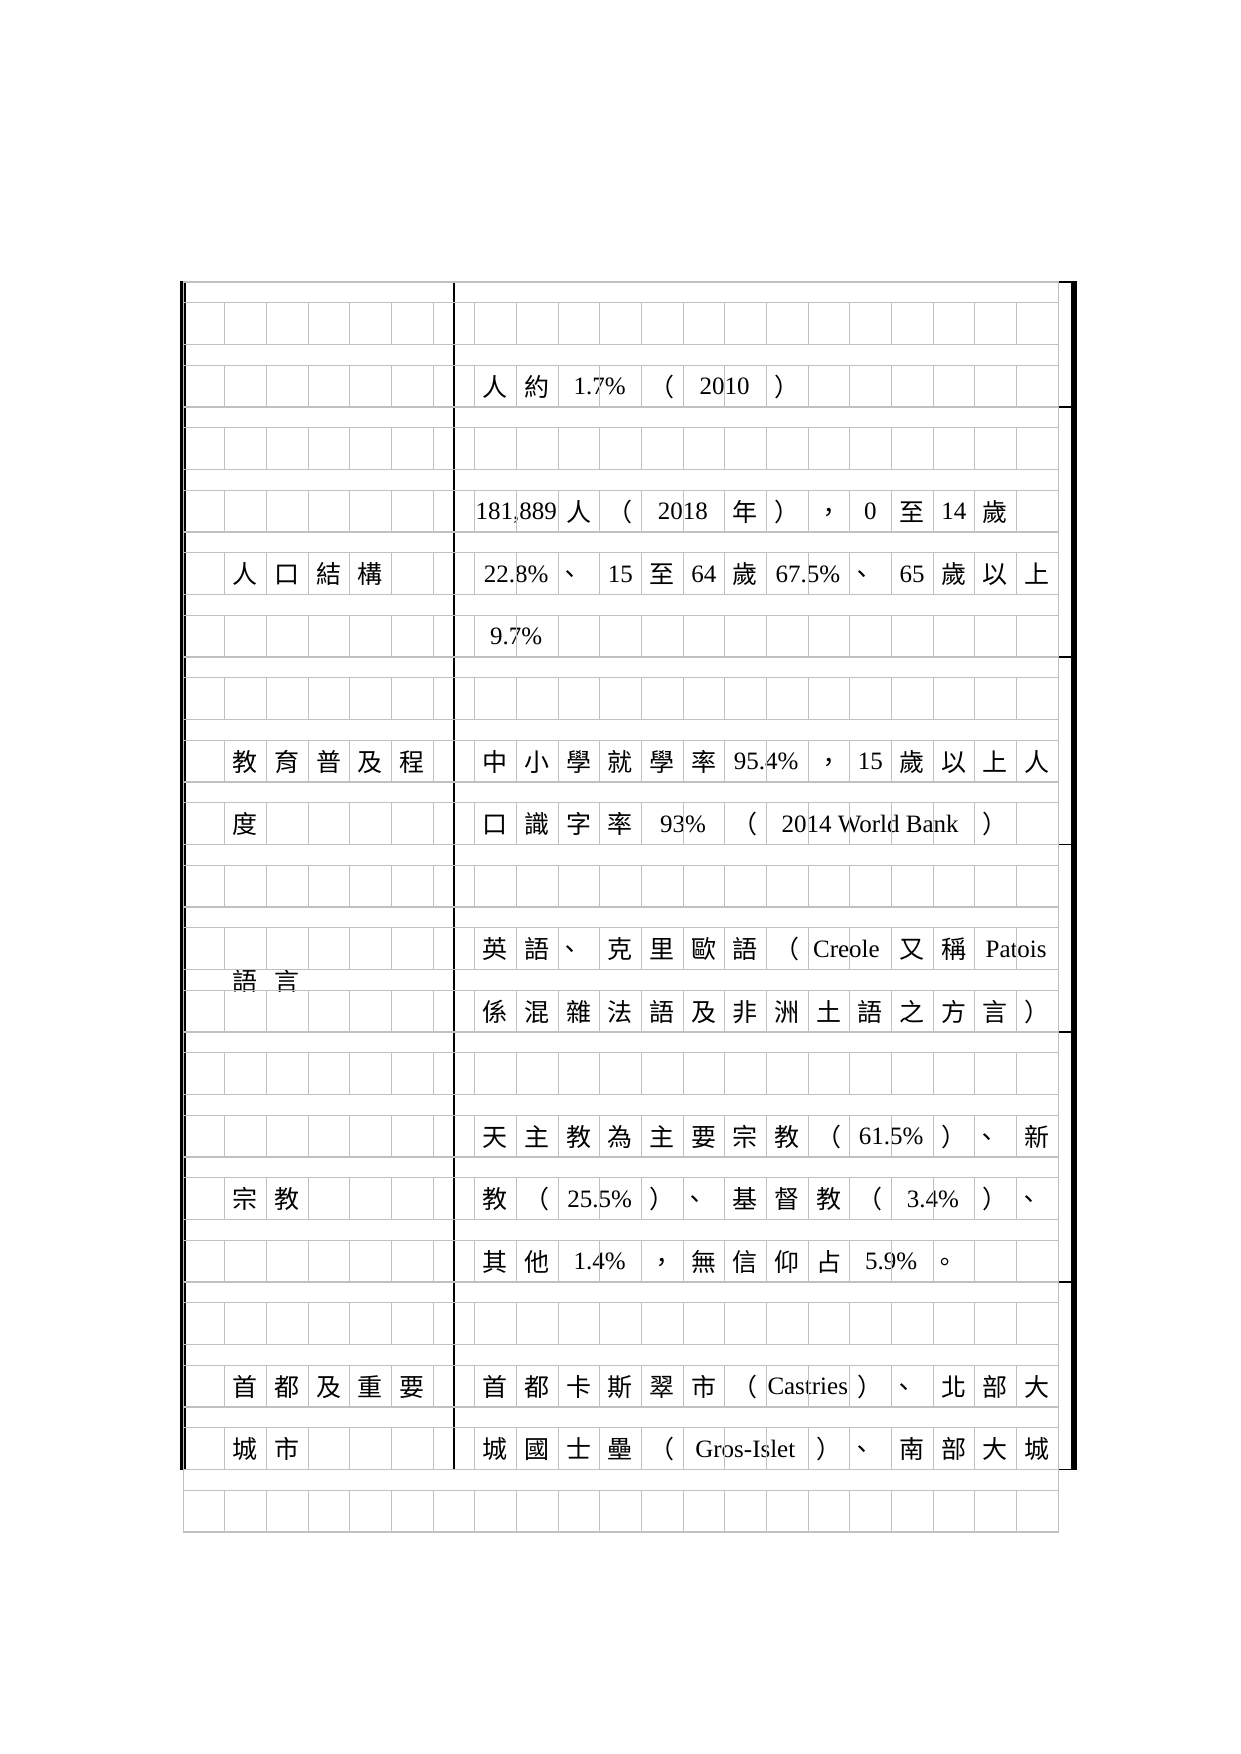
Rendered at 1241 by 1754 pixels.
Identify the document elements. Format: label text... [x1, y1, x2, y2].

table_cell 教 [267, 1178, 308, 1219]
table_cell 英語、克里歐語（Creole 又稱Patois係混雜法語及非洲土語之方言） [725, 866, 766, 906]
table_cell 天主教為主要宗教（61.5%）、新教（25.5%）、基督教（3.4%）、其他1.4%，無信仰占5.9%。 [455, 1220, 1058, 1240]
table_cell 程 [392, 741, 433, 781]
table_cell 181,889人（2018年），0至14歲22.8%、15至64歲67.5%、65歲以上9.7% [892, 616, 933, 656]
table_cell [350, 1303, 391, 1344]
table_cell 非洲裔黑人85.3%，混種10.9%，印度裔2.2%，其餘為白人及加勒比人約1.7%（2010） [934, 366, 974, 406]
table_cell 181,889人（2018年），0至14歲22.8%、15至64歲67.5%、65歲以上9.7% [892, 553, 933, 594]
table_cell 非洲裔黑人85.3%，混種10.9%，印度裔2.2%，其餘為白人及加勒比人約1.7%（2010） [642, 366, 683, 406]
table_cell 中小學就學率95.4%，15歲以上人口識字率93%（2014 World Bank） [517, 803, 558, 844]
table_cell 天主教為主要宗教（61.5%）、新教（25.5%）、基督教（3.4%）、其他1.4%，無信仰占5.9%。 [517, 1178, 558, 1219]
table_cell [392, 1241, 433, 1281]
table_cell [225, 866, 266, 906]
table_cell [392, 366, 433, 406]
table_cell 及 [309, 1366, 349, 1406]
table_cell 181,889人（2018年），0至14歲22.8%、15至64歲67.5%、65歲以上9.7% [934, 616, 974, 656]
table_cell [309, 616, 349, 656]
table_cell 天主教為主要宗教（61.5%）、新教（25.5%）、基督教（3.4%）、其他1.4%，無信仰占5.9%。 [725, 1116, 766, 1156]
table_cell 181,889人（2018年），0至14歲22.8%、15至64歲67.5%、65歲以上9.7% [975, 491, 1016, 531]
table_cell 天主教為主要宗教（61.5%）、新教（25.5%）、基督教（3.4%）、其他1.4%，無信仰占5.9%。 [455, 1033, 1058, 1052]
table_cell 首都卡斯翠市（Castries）、北部大城國士壘（Gros-Islet）、南部大城維佛（Vieux Fort） [934, 1428, 974, 1469]
table_cell 首都卡斯翠市（Castries）、北部大城國士壘（Gros-Islet）、南部大城維佛（Vieux Fort） [767, 1303, 808, 1344]
table_cell [350, 928, 391, 969]
table_cell 天主教為主要宗教（61.5%）、新教（25.5%）、基督教（3.4%）、其他1.4%，無信仰占5.9%。 [892, 1053, 933, 1094]
table_cell 首都卡斯翠市（Castries）、北部大城國士壘（Gros-Islet）、南部大城維佛（Vieux Fort） [684, 1303, 724, 1344]
table_cell 181,889人（2018年），0至14歲22.8%、15至64歲67.5%、65歲以上9.7% [600, 616, 641, 656]
table_cell 中小學就學率95.4%，15歲以上人口識字率93%（2014 World Bank） [600, 803, 641, 844]
table_cell 中小學就學率95.4%，15歲以上人口識字率93%（2014 World Bank） [809, 803, 849, 844]
table_cell 英語、克里歐語（Creole 又稱Patois係混雜法語及非洲土語之方言） [1017, 928, 1058, 969]
table_cell 181,889人（2018年），0至14歲22.8%、15至64歲67.5%、65歲以上9.7% [455, 595, 1058, 615]
table_cell [434, 1366, 453, 1406]
table_cell 非洲裔黑人85.3%，混種10.9%，印度裔2.2%，其餘為白人及加勒比人約1.7%（2010） [559, 303, 599, 344]
table_cell [434, 803, 453, 844]
table_cell 181,889人（2018年），0至14歲22.8%、15至64歲67.5%、65歲以上9.7% [600, 491, 641, 531]
table_cell [392, 428, 433, 469]
table_cell [267, 1303, 308, 1344]
table_cell 181,889人（2018年），0至14歲22.8%、15至64歲67.5%、65歲以上9.7% [809, 616, 849, 656]
table_cell 天主教為主要宗教（61.5%）、新教（25.5%）、基督教（3.4%）、其他1.4%，無信仰占5.9%。 [892, 1241, 933, 1281]
table_cell [186, 845, 453, 865]
table_cell 首都卡斯翠市（Castries）、北部大城國士壘（Gros-Islet）、南部大城維佛（Vieux Fort） [850, 1366, 891, 1406]
table_cell 首都卡斯翠市（Castries）、北部大城國士壘（Gros-Islet）、南部大城維佛（Vieux Fort） [892, 1366, 933, 1406]
table_cell 181,889人（2018年），0至14歲22.8%、15至64歲67.5%、65歲以上9.7% [767, 491, 808, 531]
table_cell 英語、克里歐語（Creole 又稱Patois係混雜法語及非洲土語之方言） [642, 928, 683, 969]
table_cell 天主教為主要宗教（61.5%）、新教（25.5%）、基督教（3.4%）、其他1.4%，無信仰占5.9%。 [850, 1241, 891, 1281]
table_cell [350, 678, 391, 719]
table_cell [434, 366, 453, 406]
table_cell [267, 1116, 308, 1156]
table_cell 首都卡斯翠市（Castries）、北部大城國士壘（Gros-Islet）、南部大城維佛（Vieux Fort） [684, 1428, 724, 1469]
table_cell 天主教為主要宗教（61.5%）、新教（25.5%）、基督教（3.4%）、其他1.4%，無信仰占5.9%。 [1017, 1116, 1058, 1156]
table_cell 中小學就學率95.4%，15歲以上人口識字率93%（2014 World Bank） [725, 678, 766, 719]
table_cell 中小學就學率95.4%，15歲以上人口識字率93%（2014 World Bank） [934, 741, 974, 781]
table_cell 非洲裔黑人85.3%，混種10.9%，印度裔2.2%，其餘為白人及加勒比人約1.7%（2010） [642, 303, 683, 344]
table_cell 天主教為主要宗教（61.5%）、新教（25.5%）、基督教（3.4%）、其他1.4%，無信仰占5.9%。 [934, 1241, 974, 1281]
table_cell 181,889人（2018年），0至14歲22.8%、15至64歲67.5%、65歲以上9.7% [850, 616, 891, 656]
table_cell [186, 595, 453, 615]
table_cell 英語、克里歐語（Creole 又稱Patois係混雜法語及非洲土語之方言） [455, 845, 1058, 865]
table_cell 英語、克里歐語（Creole 又稱Patois係混雜法語及非洲土語之方言） [684, 928, 724, 969]
table_cell 英語、克里歐語（Creole 又稱Patois係混雜法語及非洲土語之方言） [892, 991, 933, 1031]
table_cell [392, 928, 433, 969]
table_cell 英語、克里歐語（Creole 又稱Patois係混雜法語及非洲土語之方言） [809, 866, 849, 906]
table_cell [392, 1116, 433, 1156]
table_cell 非洲裔黑人85.3%，混種10.9%，印度裔2.2%，其餘為白人及加勒比人約1.7%（2010） [767, 303, 808, 344]
table_cell 非洲裔黑人85.3%，混種10.9%，印度裔2.2%，其餘為白人及加勒比人約1.7%（2010） [809, 366, 849, 406]
table_cell 口 [267, 553, 308, 594]
table_cell 181,889人（2018年），0至14歲22.8%、15至64歲67.5%、65歲以上9.7% [559, 428, 599, 469]
table_cell 中小學就學率95.4%，15歲以上人口識字率93%（2014 World Bank） [892, 803, 933, 844]
table_cell 非洲裔黑人85.3%，混種10.9%，印度裔2.2%，其餘為白人及加勒比人約1.7%（2010） [850, 366, 891, 406]
table_cell [186, 908, 453, 927]
table_cell 英語、克里歐語（Creole 又稱Patois係混雜法語及非洲土語之方言） [517, 866, 558, 906]
table_cell 181,889人（2018年），0至14歲22.8%、15至64歲67.5%、65歲以上9.7% [725, 553, 766, 594]
table_cell 天主教為主要宗教（61.5%）、新教（25.5%）、基督教（3.4%）、其他1.4%，無信仰占5.9%。 [809, 1241, 849, 1281]
table_cell [186, 428, 224, 469]
table_cell 首都卡斯翠市（Castries）、北部大城國士壘（Gros-Islet）、南部大城維佛（Vieux Fort） [725, 1303, 766, 1344]
table_cell 中小學就學率95.4%，15歲以上人口識字率93%（2014 World Bank） [642, 803, 683, 844]
table_cell 中小學就學率95.4%，15歲以上人口識字率93%（2014 World Bank） [455, 720, 1058, 740]
table_cell 天主教為主要宗教（61.5%）、新教（25.5%）、基督教（3.4%）、其他1.4%，無信仰占5.9%。 [809, 1178, 849, 1219]
table_cell [267, 303, 308, 344]
table_cell 天主教為主要宗教（61.5%）、新教（25.5%）、基督教（3.4%）、其他1.4%，無信仰占5.9%。 [1017, 1053, 1058, 1094]
table_cell 天主教為主要宗教（61.5%）、新教（25.5%）、基督教（3.4%）、其他1.4%，無信仰占5.9%。 [1059, 1033, 1071, 1281]
table_cell [309, 1303, 349, 1344]
table_cell 英語、克里歐語（Creole 又稱Patois係混雜法語及非洲土語之方言） [767, 928, 808, 969]
table_cell 中小學就學率95.4%，15歲以上人口識字率93%（2014 World Bank） [850, 803, 891, 844]
table_cell 天主教為主要宗教（61.5%）、新教（25.5%）、基督教（3.4%）、其他1.4%，無信仰占5.9%。 [850, 1116, 891, 1156]
table_cell 中小學就學率95.4%，15歲以上人口識字率93%（2014 World Bank） [559, 803, 599, 844]
table_cell [186, 866, 224, 906]
table_cell 首都卡斯翠市（Castries）、北部大城國士壘（Gros-Islet）、南部大城維佛（Vieux Fort） [767, 1366, 808, 1406]
table_cell 天主教為主要宗教（61.5%）、新教（25.5%）、基督教（3.4%）、其他1.4%，無信仰占5.9%。 [600, 1178, 641, 1219]
table_cell 中小學就學率95.4%，15歲以上人口識字率93%（2014 World Bank） [600, 741, 641, 781]
table_cell 天主教為主要宗教（61.5%）、新教（25.5%）、基督教（3.4%）、其他1.4%，無信仰占5.9%。 [642, 1116, 683, 1156]
table_cell 181,889人（2018年），0至14歲22.8%、15至64歲67.5%、65歲以上9.7% [725, 616, 766, 656]
table_cell 181,889人（2018年），0至14歲22.8%、15至64歲67.5%、65歲以上9.7% [809, 553, 849, 594]
table_cell 首都卡斯翠市（Castries）、北部大城國士壘（Gros-Islet）、南部大城維佛（Vieux Fort） [559, 1303, 599, 1344]
table_cell 首都卡斯翠市（Castries）、北部大城國士壘（Gros-Islet）、南部大城維佛（Vieux Fort） [642, 1303, 683, 1344]
table_cell 天主教為主要宗教（61.5%）、新教（25.5%）、基督教（3.4%）、其他1.4%，無信仰占5.9%。 [934, 1178, 974, 1219]
table_cell [434, 928, 453, 969]
table_cell [225, 428, 266, 469]
table_cell [309, 1428, 349, 1469]
table_cell 中小學就學率95.4%，15歲以上人口識字率93%（2014 World Bank） [642, 678, 683, 719]
table_cell [186, 1053, 224, 1094]
table_cell [186, 491, 224, 531]
table_cell 天主教為主要宗教（61.5%）、新教（25.5%）、基督教（3.4%）、其他1.4%，無信仰占5.9%。 [725, 1241, 766, 1281]
table_cell 181,889人（2018年），0至14歲22.8%、15至64歲67.5%、65歲以上9.7% [600, 428, 641, 469]
table_cell 首都卡斯翠市（Castries）、北部大城國士壘（Gros-Islet）、南部大城維佛（Vieux Fort） [767, 1428, 808, 1469]
table_cell 天主教為主要宗教（61.5%）、新教（25.5%）、基督教（3.4%）、其他1.4%，無信仰占5.9%。 [475, 1178, 516, 1219]
table_cell 非洲裔黑人85.3%，混種10.9%，印度裔2.2%，其餘為白人及加勒比人約1.7%（2010） [725, 303, 766, 344]
table_cell 中小學就學率95.4%，15歲以上人口識字率93%（2014 World Bank） [1017, 803, 1058, 844]
table_cell 181,889人（2018年），0至14歲22.8%、15至64歲67.5%、65歲以上9.7% [975, 553, 1016, 594]
table_cell [267, 366, 308, 406]
table_cell 語言 [186, 970, 453, 990]
table_cell [392, 616, 433, 656]
table_cell [309, 1053, 349, 1094]
table_cell 英語、克里歐語（Creole 又稱Patois係混雜法語及非洲土語之方言） [475, 928, 516, 969]
table_cell 中小學就學率95.4%，15歲以上人口識字率93%（2014 World Bank） [1017, 741, 1058, 781]
table_cell [434, 1241, 453, 1281]
table_cell 都 [267, 1366, 308, 1406]
table_cell 英語、克里歐語（Creole 又稱Patois係混雜法語及非洲土語之方言） [455, 991, 474, 1031]
table_cell 及 [350, 741, 391, 781]
table_cell 181,889人（2018年），0至14歲22.8%、15至64歲67.5%、65歲以上9.7% [850, 553, 891, 594]
table_cell [186, 1116, 224, 1156]
table_cell 181,889人（2018年），0至14歲22.8%、15至64歲67.5%、65歲以上9.7% [809, 491, 849, 531]
table_cell 天主教為主要宗教（61.5%）、新教（25.5%）、基督教（3.4%）、其他1.4%，無信仰占5.9%。 [975, 1178, 1016, 1219]
table_cell 天主教為主要宗教（61.5%）、新教（25.5%）、基督教（3.4%）、其他1.4%，無信仰占5.9%。 [475, 1116, 516, 1156]
table_cell 中小學就學率95.4%，15歲以上人口識字率93%（2014 World Bank） [934, 803, 974, 844]
table_cell 市 [267, 1428, 308, 1469]
table_cell [350, 1428, 391, 1469]
table_cell 天主教為主要宗教（61.5%）、新教（25.5%）、基督教（3.4%）、其他1.4%，無信仰占5.9%。 [767, 1053, 808, 1094]
table_cell 要 [392, 1366, 433, 1406]
table_cell 天主教為主要宗教（61.5%）、新教（25.5%）、基督教（3.4%）、其他1.4%，無信仰占5.9%。 [642, 1053, 683, 1094]
table_cell 非洲裔黑人85.3%，混種10.9%，印度裔2.2%，其餘為白人及加勒比人約1.7%（2010） [684, 303, 724, 344]
table_cell 中小學就學率95.4%，15歲以上人口識字率93%（2014 World Bank） [975, 678, 1016, 719]
table_cell [350, 1178, 391, 1219]
table_cell 首都卡斯翠市（Castries）、北部大城國士壘（Gros-Islet）、南部大城維佛（Vieux Fort） [850, 1303, 891, 1344]
table_cell [350, 491, 391, 531]
table_cell 181,889人（2018年），0至14歲22.8%、15至64歲67.5%、65歲以上9.7% [642, 553, 683, 594]
table_cell [186, 720, 453, 740]
table_cell 181,889人（2018年），0至14歲22.8%、15至64歲67.5%、65歲以上9.7% [725, 428, 766, 469]
table_cell 天主教為主要宗教（61.5%）、新教（25.5%）、基督教（3.4%）、其他1.4%，無信仰占5.9%。 [1017, 1241, 1058, 1281]
table_cell 181,889人（2018年），0至14歲22.8%、15至64歲67.5%、65歲以上9.7% [559, 553, 599, 594]
table_cell [309, 1241, 349, 1281]
table_cell 181,889人（2018年），0至14歲22.8%、15至64歲67.5%、65歲以上9.7% [1017, 553, 1058, 594]
table_cell [186, 1283, 453, 1302]
table_cell 首都卡斯翠市（Castries）、北部大城國士壘（Gros-Islet）、南部大城維佛（Vieux Fort） [455, 1283, 1058, 1302]
table_cell 天主教為主要宗教（61.5%）、新教（25.5%）、基督教（3.4%）、其他1.4%，無信仰占5.9%。 [455, 1158, 1058, 1177]
table_cell [186, 553, 224, 594]
table_cell 天主教為主要宗教（61.5%）、新教（25.5%）、基督教（3.4%）、其他1.4%，無信仰占5.9%。 [684, 1241, 724, 1281]
table_cell 天主教為主要宗教（61.5%）、新教（25.5%）、基督教（3.4%）、其他1.4%，無信仰占5.9%。 [725, 1178, 766, 1219]
table_cell 首都卡斯翠市（Castries）、北部大城國士壘（Gros-Islet）、南部大城維佛（Vieux Fort） [517, 1303, 558, 1344]
table_cell [350, 1116, 391, 1156]
table_cell [350, 1241, 391, 1281]
table_cell [186, 303, 224, 344]
table_cell 首都卡斯翠市（Castries）、北部大城國士壘（Gros-Islet）、南部大城維佛（Vieux Fort） [725, 1366, 766, 1406]
table_cell 英語、克里歐語（Creole 又稱Patois係混雜法語及非洲土語之方言） [684, 866, 724, 906]
table_cell 非洲裔黑人85.3%，混種10.9%，印度裔2.2%，其餘為白人及加勒比人約1.7%（2010） [1017, 366, 1058, 406]
table_cell 英語、克里歐語（Creole 又稱Patois係混雜法語及非洲土語之方言） [725, 991, 766, 1031]
table_cell [225, 991, 266, 1031]
table_cell [186, 1241, 224, 1281]
table_cell [225, 491, 266, 531]
table_cell 英語、克里歐語（Creole 又稱Patois係混雜法語及非洲土語之方言） [559, 991, 599, 1031]
table_cell 中小學就學率95.4%，15歲以上人口識字率93%（2014 World Bank） [455, 783, 1058, 802]
table_cell 首 [225, 1366, 266, 1406]
table_cell 非洲裔黑人85.3%，混種10.9%，印度裔2.2%，其餘為白人及加勒比人約1.7%（2010） [684, 366, 724, 406]
table_cell 首都卡斯翠市（Castries）、北部大城國士壘（Gros-Islet）、南部大城維佛（Vieux Fort） [850, 1428, 891, 1469]
table_cell 天主教為主要宗教（61.5%）、新教（25.5%）、基督教（3.4%）、其他1.4%，無信仰占5.9%。 [684, 1053, 724, 1094]
table_cell 英語、克里歐語（Creole 又稱Patois係混雜法語及非洲土語之方言） [600, 928, 641, 969]
table_cell [186, 658, 453, 677]
table_cell [309, 491, 349, 531]
table_cell [392, 803, 433, 844]
table_cell [309, 428, 349, 469]
table_cell 181,889人（2018年），0至14歲22.8%、15至64歲67.5%、65歲以上9.7% [475, 491, 516, 531]
table_cell 中小學就學率95.4%，15歲以上人口識字率93%（2014 World Bank） [517, 741, 558, 781]
table_cell [309, 991, 349, 1031]
table_cell 非洲裔黑人85.3%，混種10.9%，印度裔2.2%，其餘為白人及加勒比人約1.7%（2010） [600, 303, 641, 344]
table_cell 181,889人（2018年），0至14歲22.8%、15至64歲67.5%、65歲以上9.7% [1017, 616, 1058, 656]
table_cell 181,889人（2018年），0至14歲22.8%、15至64歲67.5%、65歲以上9.7% [850, 491, 891, 531]
table_cell 181,889人（2018年），0至14歲22.8%、15至64歲67.5%、65歲以上9.7% [934, 553, 974, 594]
table_cell [392, 303, 433, 344]
table_cell 英語、克里歐語（Creole 又稱Patois係混雜法語及非洲土語之方言） [475, 866, 516, 906]
table_cell [186, 345, 453, 365]
table_cell 非洲裔黑人85.3%，混種10.9%，印度裔2.2%，其餘為白人及加勒比人約1.7%（2010） [475, 366, 516, 406]
table_cell 英語、克里歐語（Creole 又稱Patois係混雜法語及非洲土語之方言） [1059, 845, 1071, 1031]
table_cell 中小學就學率95.4%，15歲以上人口識字率93%（2014 World Bank） [725, 803, 766, 844]
table_cell [267, 1053, 308, 1094]
table_cell [186, 1366, 224, 1406]
table_cell [434, 1428, 453, 1469]
table_cell 中小學就學率95.4%，15歲以上人口識字率93%（2014 World Bank） [767, 741, 808, 781]
table_cell [225, 678, 266, 719]
table_cell 中小學就學率95.4%，15歲以上人口識字率93%（2014 World Bank） [850, 678, 891, 719]
table_cell 中小學就學率95.4%，15歲以上人口識字率93%（2014 World Bank） [455, 658, 1058, 677]
table_cell 英語、克里歐語（Creole 又稱Patois係混雜法語及非洲土語之方言） [455, 970, 1058, 990]
table_cell [350, 991, 391, 1031]
table_cell 181,889人（2018年），0至14歲22.8%、15至64歲67.5%、65歲以上9.7% [684, 616, 724, 656]
table_cell 天主教為主要宗教（61.5%）、新教（25.5%）、基督教（3.4%）、其他1.4%，無信仰占5.9%。 [517, 1116, 558, 1156]
table_cell 中小學就學率95.4%，15歲以上人口識字率93%（2014 World Bank） [600, 678, 641, 719]
table_cell 首都卡斯翠市（Castries）、北部大城國士壘（Gros-Islet）、南部大城維佛（Vieux Fort） [975, 1303, 1016, 1344]
table_cell 天主教為主要宗教（61.5%）、新教（25.5%）、基督教（3.4%）、其他1.4%，無信仰占5.9%。 [1017, 1178, 1058, 1219]
table_cell 非洲裔黑人85.3%，混種10.9%，印度裔2.2%，其餘為白人及加勒比人約1.7%（2010） [934, 303, 974, 344]
table_cell 中小學就學率95.4%，15歲以上人口識字率93%（2014 World Bank） [559, 678, 599, 719]
table_cell 天主教為主要宗教（61.5%）、新教（25.5%）、基督教（3.4%）、其他1.4%，無信仰占5.9%。 [809, 1053, 849, 1094]
table_cell 構 [350, 553, 391, 594]
table_cell 天主教為主要宗教（61.5%）、新教（25.5%）、基督教（3.4%）、其他1.4%，無信仰占5.9%。 [600, 1053, 641, 1094]
table_cell 英語、克里歐語（Creole 又稱Patois係混雜法語及非洲土語之方言） [455, 908, 1058, 927]
table_cell [434, 491, 453, 531]
table_cell [392, 553, 433, 594]
table_cell [186, 1428, 224, 1469]
table_cell 英語、克里歐語（Creole 又稱Patois係混雜法語及非洲土語之方言） [850, 928, 891, 969]
table_cell 英語、克里歐語（Creole 又稱Patois係混雜法語及非洲土語之方言） [642, 866, 683, 906]
table_cell 天主教為主要宗教（61.5%）、新教（25.5%）、基督教（3.4%）、其他1.4%，無信仰占5.9%。 [975, 1053, 1016, 1094]
table_cell [225, 1303, 266, 1344]
table_cell 天主教為主要宗教（61.5%）、新教（25.5%）、基督教（3.4%）、其他1.4%，無信仰占5.9%。 [559, 1178, 599, 1219]
table_cell 非洲裔黑人85.3%，混種10.9%，印度裔2.2%，其餘為白人及加勒比人約1.7%（2010） [725, 366, 766, 406]
table_cell 天主教為主要宗教（61.5%）、新教（25.5%）、基督教（3.4%）、其他1.4%，無信仰占5.9%。 [934, 1053, 974, 1094]
table_cell 中小學就學率95.4%，15歲以上人口識字率93%（2014 World Bank） [684, 741, 724, 781]
table_cell 英語、克里歐語（Creole 又稱Patois係混雜法語及非洲土語之方言） [642, 991, 683, 1031]
table_cell 首都卡斯翠市（Castries）、北部大城國士壘（Gros-Islet）、南部大城維佛（Vieux Fort） [1017, 1366, 1058, 1406]
table_cell 天主教為主要宗教（61.5%）、新教（25.5%）、基督教（3.4%）、其他1.4%，無信仰占5.9%。 [559, 1053, 599, 1094]
table_cell [392, 491, 433, 531]
table_cell 英語、克里歐語（Creole 又稱Patois係混雜法語及非洲土語之方言） [850, 991, 891, 1031]
table_cell 天主教為主要宗教（61.5%）、新教（25.5%）、基督教（3.4%）、其他1.4%，無信仰占5.9%。 [767, 1116, 808, 1156]
table_cell 英語、克里歐語（Creole 又稱Patois係混雜法語及非洲土語之方言） [809, 991, 849, 1031]
table_cell 城 [225, 1428, 266, 1469]
table_cell [434, 866, 453, 906]
table_cell [392, 866, 433, 906]
table_cell [186, 470, 453, 490]
table_cell [309, 366, 349, 406]
table_cell 天主教為主要宗教（61.5%）、新教（25.5%）、基督教（3.4%）、其他1.4%，無信仰占5.9%。 [767, 1241, 808, 1281]
table_cell 宗 [225, 1178, 266, 1219]
table_cell [350, 366, 391, 406]
table_cell 首都卡斯翠市（Castries）、北部大城國士壘（Gros-Islet）、南部大城維佛（Vieux Fort） [892, 1428, 933, 1469]
table_cell [309, 678, 349, 719]
table_cell 181,889人（2018年），0至14歲22.8%、15至64歲67.5%、65歲以上9.7% [1017, 491, 1058, 531]
table_cell 181,889人（2018年），0至14歲22.8%、15至64歲67.5%、65歲以上9.7% [475, 428, 516, 469]
table_cell 中小學就學率95.4%，15歲以上人口識字率93%（2014 World Bank） [684, 678, 724, 719]
table_cell [309, 1116, 349, 1156]
table_cell 非洲裔黑人85.3%，混種10.9%，印度裔2.2%，其餘為白人及加勒比人約1.7%（2010） [892, 366, 933, 406]
table_cell [186, 1220, 453, 1240]
table_cell 中小學就學率95.4%，15歲以上人口識字率93%（2014 World Bank） [475, 678, 516, 719]
table_cell 天主教為主要宗教（61.5%）、新教（25.5%）、基督教（3.4%）、其他1.4%，無信仰占5.9%。 [809, 1116, 849, 1156]
table_cell 非洲裔黑人85.3%，混種10.9%，印度裔2.2%，其餘為白人及加勒比人約1.7%（2010） [975, 303, 1016, 344]
table_cell [186, 1033, 453, 1052]
table_cell 首都卡斯翠市（Castries）、北部大城國士壘（Gros-Islet）、南部大城維佛（Vieux Fort） [475, 1366, 516, 1406]
table_cell 非洲裔黑人85.3%，混種10.9%，印度裔2.2%，其餘為白人及加勒比人約1.7%（2010） [767, 366, 808, 406]
table_cell 首都卡斯翠市（Castries）、北部大城國士壘（Gros-Islet）、南部大城維佛（Vieux Fort） [1017, 1303, 1058, 1344]
table_cell 首都卡斯翠市（Castries）、北部大城國士壘（Gros-Islet）、南部大城維佛（Vieux Fort） [684, 1366, 724, 1406]
table_cell 首都卡斯翠市（Castries）、北部大城國士壘（Gros-Islet）、南部大城維佛（Vieux Fort） [1059, 1283, 1071, 1469]
table_cell 非洲裔黑人85.3%，混種10.9%，印度裔2.2%，其餘為白人及加勒比人約1.7%（2010） [517, 366, 558, 406]
table_cell 中小學就學率95.4%，15歲以上人口識字率93%（2014 World Bank） [767, 678, 808, 719]
table_cell [309, 303, 349, 344]
table_cell 非洲裔黑人85.3%，混種10.9%，印度裔2.2%，其餘為白人及加勒比人約1.7%（2010） [455, 283, 1058, 302]
table_cell [434, 303, 453, 344]
table_cell [186, 783, 453, 802]
table_cell 中小學就學率95.4%，15歲以上人口識字率93%（2014 World Bank） [684, 803, 724, 844]
table_cell [267, 616, 308, 656]
table_cell 英語、克里歐語（Creole 又稱Patois係混雜法語及非洲土語之方言） [934, 991, 974, 1031]
table_cell 天主教為主要宗教（61.5%）、新教（25.5%）、基督教（3.4%）、其他1.4%，無信仰占5.9%。 [600, 1241, 641, 1281]
table_cell 181,889人（2018年），0至14歲22.8%、15至64歲67.5%、65歲以上9.7% [975, 616, 1016, 656]
table_cell 中小學就學率95.4%，15歲以上人口識字率93%（2014 World Bank） [809, 741, 849, 781]
table_cell [392, 1178, 433, 1219]
table_cell 英語、克里歐語（Creole 又稱Patois係混雜法語及非洲土語之方言） [975, 928, 1016, 969]
table_cell 英語、克里歐語（Creole 又稱Patois係混雜法語及非洲土語之方言） [892, 928, 933, 969]
table_cell 重 [350, 1366, 391, 1406]
table_cell [434, 616, 453, 656]
table_cell 英語、克里歐語（Creole 又稱Patois係混雜法語及非洲土語之方言） [600, 866, 641, 906]
table_cell [434, 678, 453, 719]
table_cell 181,889人（2018年），0至14歲22.8%、15至64歲67.5%、65歲以上9.7% [975, 428, 1016, 469]
table_cell 181,889人（2018年），0至14歲22.8%、15至64歲67.5%、65歲以上9.7% [642, 428, 683, 469]
table_cell 181,889人（2018年），0至14歲22.8%、15至64歲67.5%、65歲以上9.7% [455, 470, 1058, 490]
table_cell 非洲裔黑人85.3%，混種10.9%，印度裔2.2%，其餘為白人及加勒比人約1.7%（2010） [809, 303, 849, 344]
table_cell 非洲裔黑人85.3%，混種10.9%，印度裔2.2%，其餘為白人及加勒比人約1.7%（2010） [892, 303, 933, 344]
table_cell [350, 1053, 391, 1094]
table_cell 181,889人（2018年），0至14歲22.8%、15至64歲67.5%、65歲以上9.7% [642, 491, 683, 531]
table_cell 天主教為主要宗教（61.5%）、新教（25.5%）、基督教（3.4%）、其他1.4%，無信仰占5.9%。 [642, 1241, 683, 1281]
table_cell 首都卡斯翠市（Castries）、北部大城國士壘（Gros-Islet）、南部大城維佛（Vieux Fort） [892, 1303, 933, 1344]
table_cell 英語、克里歐語（Creole 又稱Patois係混雜法語及非洲土語之方言） [850, 866, 891, 906]
table_cell [225, 1116, 266, 1156]
table_cell 英語、克里歐語（Creole 又稱Patois係混雜法語及非洲土語之方言） [892, 866, 933, 906]
table_cell 181,889人（2018年），0至14歲22.8%、15至64歲67.5%、65歲以上9.7% [892, 428, 933, 469]
table_cell 中小學就學率95.4%，15歲以上人口識字率93%（2014 World Bank） [475, 741, 516, 781]
table_cell 非洲裔黑人85.3%，混種10.9%，印度裔2.2%，其餘為白人及加勒比人約1.7%（2010） [975, 366, 1016, 406]
table_cell [309, 803, 349, 844]
table_cell [186, 1095, 453, 1115]
table_cell 181,889人（2018年），0至14歲22.8%、15至64歲67.5%、65歲以上9.7% [517, 491, 558, 531]
table_cell 首都卡斯翠市（Castries）、北部大城國士壘（Gros-Islet）、南部大城維佛（Vieux Fort） [642, 1366, 683, 1406]
table_cell [434, 1303, 453, 1344]
table_cell 首都卡斯翠市（Castries）、北部大城國士壘（Gros-Islet）、南部大城維佛（Vieux Fort） [809, 1428, 849, 1469]
table_cell 首都卡斯翠市（Castries）、北部大城國士壘（Gros-Islet）、南部大城維佛（Vieux Fort） [475, 1303, 516, 1344]
table_cell 首都卡斯翠市（Castries）、北部大城國士壘（Gros-Islet）、南部大城維佛（Vieux Fort） [455, 1408, 1058, 1427]
table_cell 181,889人（2018年），0至14歲22.8%、15至64歲67.5%、65歲以上9.7% [1017, 428, 1058, 469]
table_cell 度 [225, 803, 266, 844]
table_cell [392, 1303, 433, 1344]
table_cell [186, 366, 224, 406]
table_cell 天主教為主要宗教（61.5%）、新教（25.5%）、基督教（3.4%）、其他1.4%，無信仰占5.9%。 [684, 1178, 724, 1219]
table_cell 育 [267, 741, 308, 781]
table_cell 天主教為主要宗教（61.5%）、新教（25.5%）、基督教（3.4%）、其他1.4%，無信仰占5.9%。 [455, 1095, 1058, 1115]
table_cell [186, 408, 453, 427]
table_cell 英語、克里歐語（Creole 又稱Patois係混雜法語及非洲土語之方言） [684, 991, 724, 1031]
table_cell 英語、克里歐語（Creole 又稱Patois係混雜法語及非洲土語之方言） [600, 991, 641, 1031]
table_cell [225, 616, 266, 656]
table_cell 中小學就學率95.4%，15歲以上人口識字率93%（2014 World Bank） [934, 678, 974, 719]
table_cell [392, 991, 433, 1031]
table_cell 中小學就學率95.4%，15歲以上人口識字率93%（2014 World Bank） [475, 803, 516, 844]
table_cell 英語、克里歐語（Creole 又稱Patois係混雜法語及非洲土語之方言） [725, 928, 766, 969]
table_cell 英語、克里歐語（Creole 又稱Patois係混雜法語及非洲土語之方言） [975, 866, 1016, 906]
table_cell 首都卡斯翠市（Castries）、北部大城國士壘（Gros-Islet）、南部大城維佛（Vieux Fort） [455, 1345, 1058, 1365]
table_cell 英語、克里歐語（Creole 又稱Patois係混雜法語及非洲土語之方言） [934, 866, 974, 906]
table_cell 首都卡斯翠市（Castries）、北部大城國士壘（Gros-Islet）、南部大城維佛（Vieux Fort） [517, 1366, 558, 1406]
table_cell [186, 1408, 453, 1427]
table_cell 英語、克里歐語（Creole 又稱Patois係混雜法語及非洲土語之方言） [455, 866, 474, 906]
table_cell 非洲裔黑人85.3%，混種10.9%，印度裔2.2%，其餘為白人及加勒比人約1.7%（2010） [850, 303, 891, 344]
table_cell 181,889人（2018年），0至14歲22.8%、15至64歲67.5%、65歲以上9.7% [517, 616, 558, 656]
table_cell 教 [225, 741, 266, 781]
table_cell 首都卡斯翠市（Castries）、北部大城國士壘（Gros-Islet）、南部大城維佛（Vieux Fort） [559, 1428, 599, 1469]
table_cell 中小學就學率95.4%，15歲以上人口識字率93%（2014 World Bank） [975, 803, 1016, 844]
table_cell [392, 1428, 433, 1469]
table_cell 首都卡斯翠市（Castries）、北部大城國士壘（Gros-Islet）、南部大城維佛（Vieux Fort） [725, 1428, 766, 1469]
table_cell 181,889人（2018年），0至14歲22.8%、15至64歲67.5%、65歲以上9.7% [934, 491, 974, 531]
table_cell 英語、克里歐語（Creole 又稱Patois係混雜法語及非洲土語之方言） [559, 866, 599, 906]
table_cell [309, 928, 349, 969]
table_cell 181,889人（2018年），0至14歲22.8%、15至64歲67.5%、65歲以上9.7% [725, 491, 766, 531]
table_cell 天主教為主要宗教（61.5%）、新教（25.5%）、基督教（3.4%）、其他1.4%，無信仰占5.9%。 [559, 1116, 599, 1156]
table_cell 181,889人（2018年），0至14歲22.8%、15至64歲67.5%、65歲以上9.7% [475, 553, 516, 594]
table_cell 首都卡斯翠市（Castries）、北部大城國士壘（Gros-Islet）、南部大城維佛（Vieux Fort） [934, 1303, 974, 1344]
table_cell [186, 616, 224, 656]
table_cell 181,889人（2018年），0至14歲22.8%、15至64歲67.5%、65歲以上9.7% [767, 553, 808, 594]
table_cell [350, 866, 391, 906]
table_cell [186, 928, 224, 969]
table_cell [225, 1053, 266, 1094]
table_cell 天主教為主要宗教（61.5%）、新教（25.5%）、基督教（3.4%）、其他1.4%，無信仰占5.9%。 [475, 1053, 516, 1094]
table_cell 結 [309, 553, 349, 594]
table_cell [225, 1241, 266, 1281]
table_cell 181,889人（2018年），0至14歲22.8%、15至64歲67.5%、65歲以上9.7% [934, 428, 974, 469]
table_cell 天主教為主要宗教（61.5%）、新教（25.5%）、基督教（3.4%）、其他1.4%，無信仰占5.9%。 [517, 1053, 558, 1094]
table_cell 非洲裔黑人85.3%，混種10.9%，印度裔2.2%，其餘為白人及加勒比人約1.7%（2010） [1059, 283, 1071, 406]
table_cell 中小學就學率95.4%，15歲以上人口識字率93%（2014 World Bank） [767, 803, 808, 844]
table_cell [434, 1116, 453, 1156]
table_cell 181,889人（2018年），0至14歲22.8%、15至64歲67.5%、65歲以上9.7% [517, 553, 558, 594]
table_cell 首都卡斯翠市（Castries）、北部大城國士壘（Gros-Islet）、南部大城維佛（Vieux Fort） [600, 1428, 641, 1469]
table_cell 英語、克里歐語（Creole 又稱Patois係混雜法語及非洲土語之方言） [559, 928, 599, 969]
table_cell [392, 1053, 433, 1094]
table_cell 天主教為主要宗教（61.5%）、新教（25.5%）、基督教（3.4%）、其他1.4%，無信仰占5.9%。 [559, 1241, 599, 1281]
table_cell 181,889人（2018年），0至14歲22.8%、15至64歲67.5%、65歲以上9.7% [850, 428, 891, 469]
table_cell [350, 303, 391, 344]
table_cell 天主教為主要宗教（61.5%）、新教（25.5%）、基督教（3.4%）、其他1.4%，無信仰占5.9%。 [892, 1178, 933, 1219]
table_cell [186, 741, 224, 781]
table_cell 天主教為主要宗教（61.5%）、新教（25.5%）、基督教（3.4%）、其他1.4%，無信仰占5.9%。 [975, 1241, 1016, 1281]
table_cell 181,889人（2018年），0至14歲22.8%、15至64歲67.5%、65歲以上9.7% [517, 428, 558, 469]
table_cell 首都卡斯翠市（Castries）、北部大城國士壘（Gros-Islet）、南部大城維佛（Vieux Fort） [975, 1366, 1016, 1406]
table_cell 181,889人（2018年），0至14歲22.8%、15至64歲67.5%、65歲以上9.7% [455, 408, 1058, 427]
table_cell 天主教為主要宗教（61.5%）、新教（25.5%）、基督教（3.4%）、其他1.4%，無信仰占5.9%。 [850, 1053, 891, 1094]
table_cell 中小學就學率95.4%，15歲以上人口識字率93%（2014 World Bank） [517, 678, 558, 719]
table_cell [267, 928, 308, 969]
table_cell [434, 553, 453, 594]
table_cell [225, 928, 266, 969]
table_cell 中小學就學率95.4%，15歲以上人口識字率93%（2014 World Bank） [809, 678, 849, 719]
table_cell 首都卡斯翠市（Castries）、北部大城國士壘（Gros-Islet）、南部大城維佛（Vieux Fort） [517, 1428, 558, 1469]
table_cell [267, 866, 308, 906]
table_cell 天主教為主要宗教（61.5%）、新教（25.5%）、基督教（3.4%）、其他1.4%，無信仰占5.9%。 [850, 1178, 891, 1219]
table_cell 天主教為主要宗教（61.5%）、新教（25.5%）、基督教（3.4%）、其他1.4%，無信仰占5.9%。 [600, 1116, 641, 1156]
table_cell 英語、克里歐語（Creole 又稱Patois係混雜法語及非洲土語之方言） [767, 991, 808, 1031]
table_cell [267, 428, 308, 469]
table_cell [267, 491, 308, 531]
table_cell 181,889人（2018年），0至14歲22.8%、15至64歲67.5%、65歲以上9.7% [600, 553, 641, 594]
table_cell 天主教為主要宗教（61.5%）、新教（25.5%）、基督教（3.4%）、其他1.4%，無信仰占5.9%。 [892, 1116, 933, 1156]
table_cell [186, 803, 224, 844]
table_cell [392, 678, 433, 719]
table_cell 中小學就學率95.4%，15歲以上人口識字率93%（2014 World Bank） [892, 678, 933, 719]
table_cell [434, 428, 453, 469]
table_cell 181,889人（2018年），0至14歲22.8%、15至64歲67.5%、65歲以上9.7% [892, 491, 933, 531]
table_cell 181,889人（2018年），0至14歲22.8%、15至64歲67.5%、65歲以上9.7% [475, 616, 516, 656]
table_cell 天主教為主要宗教（61.5%）、新教（25.5%）、基督教（3.4%）、其他1.4%，無信仰占5.9%。 [475, 1241, 516, 1281]
table_cell 181,889人（2018年），0至14歲22.8%、15至64歲67.5%、65歲以上9.7% [455, 533, 1058, 552]
table_cell 181,889人（2018年），0至14歲22.8%、15至64歲67.5%、65歲以上9.7% [767, 428, 808, 469]
table_cell 181,889人（2018年），0至14歲22.8%、15至64歲67.5%、65歲以上9.7% [1059, 408, 1071, 656]
table_cell 首都卡斯翠市（Castries）、北部大城國士壘（Gros-Islet）、南部大城維佛（Vieux Fort） [809, 1303, 849, 1344]
table_cell 普 [309, 741, 349, 781]
table_cell [267, 991, 308, 1031]
table_cell 英語、克里歐語（Creole 又稱Patois係混雜法語及非洲土語之方言） [934, 928, 974, 969]
table_cell 英語、克里歐語（Creole 又稱Patois係混雜法語及非洲土語之方言） [475, 991, 516, 1031]
table_cell 首都卡斯翠市（Castries）、北部大城國士壘（Gros-Islet）、南部大城維佛（Vieux Fort） [600, 1303, 641, 1344]
table_cell 英語、克里歐語（Creole 又稱Patois係混雜法語及非洲土語之方言） [1017, 866, 1058, 906]
table_cell 英語、克里歐語（Creole 又稱Patois係混雜法語及非洲土語之方言） [767, 866, 808, 906]
table_cell 天主教為主要宗教（61.5%）、新教（25.5%）、基督教（3.4%）、其他1.4%，無信仰占5.9%。 [725, 1053, 766, 1094]
table_cell 中小學就學率95.4%，15歲以上人口識字率93%（2014 World Bank） [1017, 678, 1058, 719]
table_cell [186, 678, 224, 719]
table_cell [309, 1178, 349, 1219]
table_cell [225, 366, 266, 406]
table_cell 英語、克里歐語（Creole 又稱Patois係混雜法語及非洲土語之方言） [517, 928, 558, 969]
table_cell [350, 428, 391, 469]
table_cell [434, 1053, 453, 1094]
table_cell 181,889人（2018年），0至14歲22.8%、15至64歲67.5%、65歲以上9.7% [642, 616, 683, 656]
table_cell 中小學就學率95.4%，15歲以上人口識字率93%（2014 World Bank） [850, 741, 891, 781]
table_cell 181,889人（2018年），0至14歲22.8%、15至64歲67.5%、65歲以上9.7% [559, 491, 599, 531]
table_cell [350, 803, 391, 844]
table_cell [186, 283, 453, 302]
table_cell 非洲裔黑人85.3%，混種10.9%，印度裔2.2%，其餘為白人及加勒比人約1.7%（2010） [517, 303, 558, 344]
table_cell 181,889人（2018年），0至14歲22.8%、15至64歲67.5%、65歲以上9.7% [684, 553, 724, 594]
table_cell 英語、克里歐語（Creole 又稱Patois係混雜法語及非洲土語之方言） [455, 928, 474, 969]
table_cell [267, 803, 308, 844]
table_cell 天主教為主要宗教（61.5%）、新教（25.5%）、基督教（3.4%）、其他1.4%，無信仰占5.9%。 [767, 1178, 808, 1219]
table_cell [267, 678, 308, 719]
table_cell 首都卡斯翠市（Castries）、北部大城國士壘（Gros-Islet）、南部大城維佛（Vieux Fort） [1017, 1428, 1058, 1469]
table_cell 首都卡斯翠市（Castries）、北部大城國士壘（Gros-Islet）、南部大城維佛（Vieux Fort） [809, 1366, 849, 1406]
table_cell 非洲裔黑人85.3%，混種10.9%，印度裔2.2%，其餘為白人及加勒比人約1.7%（2010） [600, 366, 641, 406]
table_cell 181,889人（2018年），0至14歲22.8%、15至64歲67.5%、65歲以上9.7% [767, 616, 808, 656]
table_cell 英語、克里歐語（Creole 又稱Patois係混雜法語及非洲土語之方言） [809, 928, 849, 969]
table_cell 天主教為主要宗教（61.5%）、新教（25.5%）、基督教（3.4%）、其他1.4%，無信仰占5.9%。 [642, 1178, 683, 1219]
table_cell 181,889人（2018年），0至14歲22.8%、15至64歲67.5%、65歲以上9.7% [809, 428, 849, 469]
table_cell 天主教為主要宗教（61.5%）、新教（25.5%）、基督教（3.4%）、其他1.4%，無信仰占5.9%。 [975, 1116, 1016, 1156]
table_cell [186, 533, 453, 552]
table_cell [350, 616, 391, 656]
table_cell 首都卡斯翠市（Castries）、北部大城國士壘（Gros-Islet）、南部大城維佛（Vieux Fort） [600, 1366, 641, 1406]
table_cell [434, 741, 453, 781]
table_cell 181,889人（2018年），0至14歲22.8%、15至64歲67.5%、65歲以上9.7% [684, 428, 724, 469]
table_cell [225, 303, 266, 344]
table_cell 人 [225, 553, 266, 594]
table_cell [186, 1178, 224, 1219]
table_cell [186, 1158, 453, 1177]
table_cell 英語、克里歐語（Creole 又稱Patois係混雜法語及非洲土語之方言） [1017, 991, 1058, 1031]
table_cell [434, 991, 453, 1031]
table_cell [186, 1345, 453, 1365]
table_cell [186, 1303, 224, 1344]
table_cell 首都卡斯翠市（Castries）、北部大城國士壘（Gros-Islet）、南部大城維佛（Vieux Fort） [475, 1428, 516, 1469]
table_cell 英語、克里歐語（Creole 又稱Patois係混雜法語及非洲土語之方言） [975, 991, 1016, 1031]
table_cell 英語、克里歐語（Creole 又稱Patois係混雜法語及非洲土語之方言） [517, 991, 558, 1031]
table_cell [434, 1178, 453, 1219]
table_cell 中小學就學率95.4%，15歲以上人口識字率93%（2014 World Bank） [642, 741, 683, 781]
table_cell 中小學就學率95.4%，15歲以上人口識字率93%（2014 World Bank） [892, 741, 933, 781]
table_cell 天主教為主要宗教（61.5%）、新教（25.5%）、基督教（3.4%）、其他1.4%，無信仰占5.9%。 [934, 1116, 974, 1156]
table_cell 181,889人（2018年），0至14歲22.8%、15至64歲67.5%、65歲以上9.7% [559, 616, 599, 656]
table_cell 中小學就學率95.4%，15歲以上人口識字率93%（2014 World Bank） [559, 741, 599, 781]
table_cell [186, 991, 224, 1031]
table_cell 首都卡斯翠市（Castries）、北部大城國士壘（Gros-Islet）、南部大城維佛（Vieux Fort） [559, 1366, 599, 1406]
table_cell 天主教為主要宗教（61.5%）、新教（25.5%）、基督教（3.4%）、其他1.4%，無信仰占5.9%。 [517, 1241, 558, 1281]
table_cell 中小學就學率95.4%，15歲以上人口識字率93%（2014 World Bank） [725, 741, 766, 781]
table_cell 181,889人（2018年），0至14歲22.8%、15至64歲67.5%、65歲以上9.7% [684, 491, 724, 531]
table_cell 中小學就學率95.4%，15歲以上人口識字率93%（2014 World Bank） [975, 741, 1016, 781]
table_cell [267, 1241, 308, 1281]
table_cell 首都卡斯翠市（Castries）、北部大城國士壘（Gros-Islet）、南部大城維佛（Vieux Fort） [934, 1366, 974, 1406]
table_cell 非洲裔黑人85.3%，混種10.9%，印度裔2.2%，其餘為白人及加勒比人約1.7%（2010） [455, 345, 1058, 365]
table_cell 非洲裔黑人85.3%，混種10.9%，印度裔2.2%，其餘為白人及加勒比人約1.7%（2010） [475, 303, 516, 344]
table_cell 非洲裔黑人85.3%，混種10.9%，印度裔2.2%，其餘為白人及加勒比人約1.7%（2010） [1017, 303, 1058, 344]
table_cell [309, 866, 349, 906]
table_cell 首都卡斯翠市（Castries）、北部大城國士壘（Gros-Islet）、南部大城維佛（Vieux Fort） [975, 1428, 1016, 1469]
table_cell 天主教為主要宗教（61.5%）、新教（25.5%）、基督教（3.4%）、其他1.4%，無信仰占5.9%。 [684, 1116, 724, 1156]
table_cell 非洲裔黑人85.3%，混種10.9%，印度裔2.2%，其餘為白人及加勒比人約1.7%（2010） [559, 366, 599, 406]
table_cell 首都卡斯翠市（Castries）、北部大城國士壘（Gros-Islet）、南部大城維佛（Vieux Fort） [642, 1428, 683, 1469]
table_cell 中小學就學率95.4%，15歲以上人口識字率93%（2014 World Bank） [1059, 658, 1071, 844]
